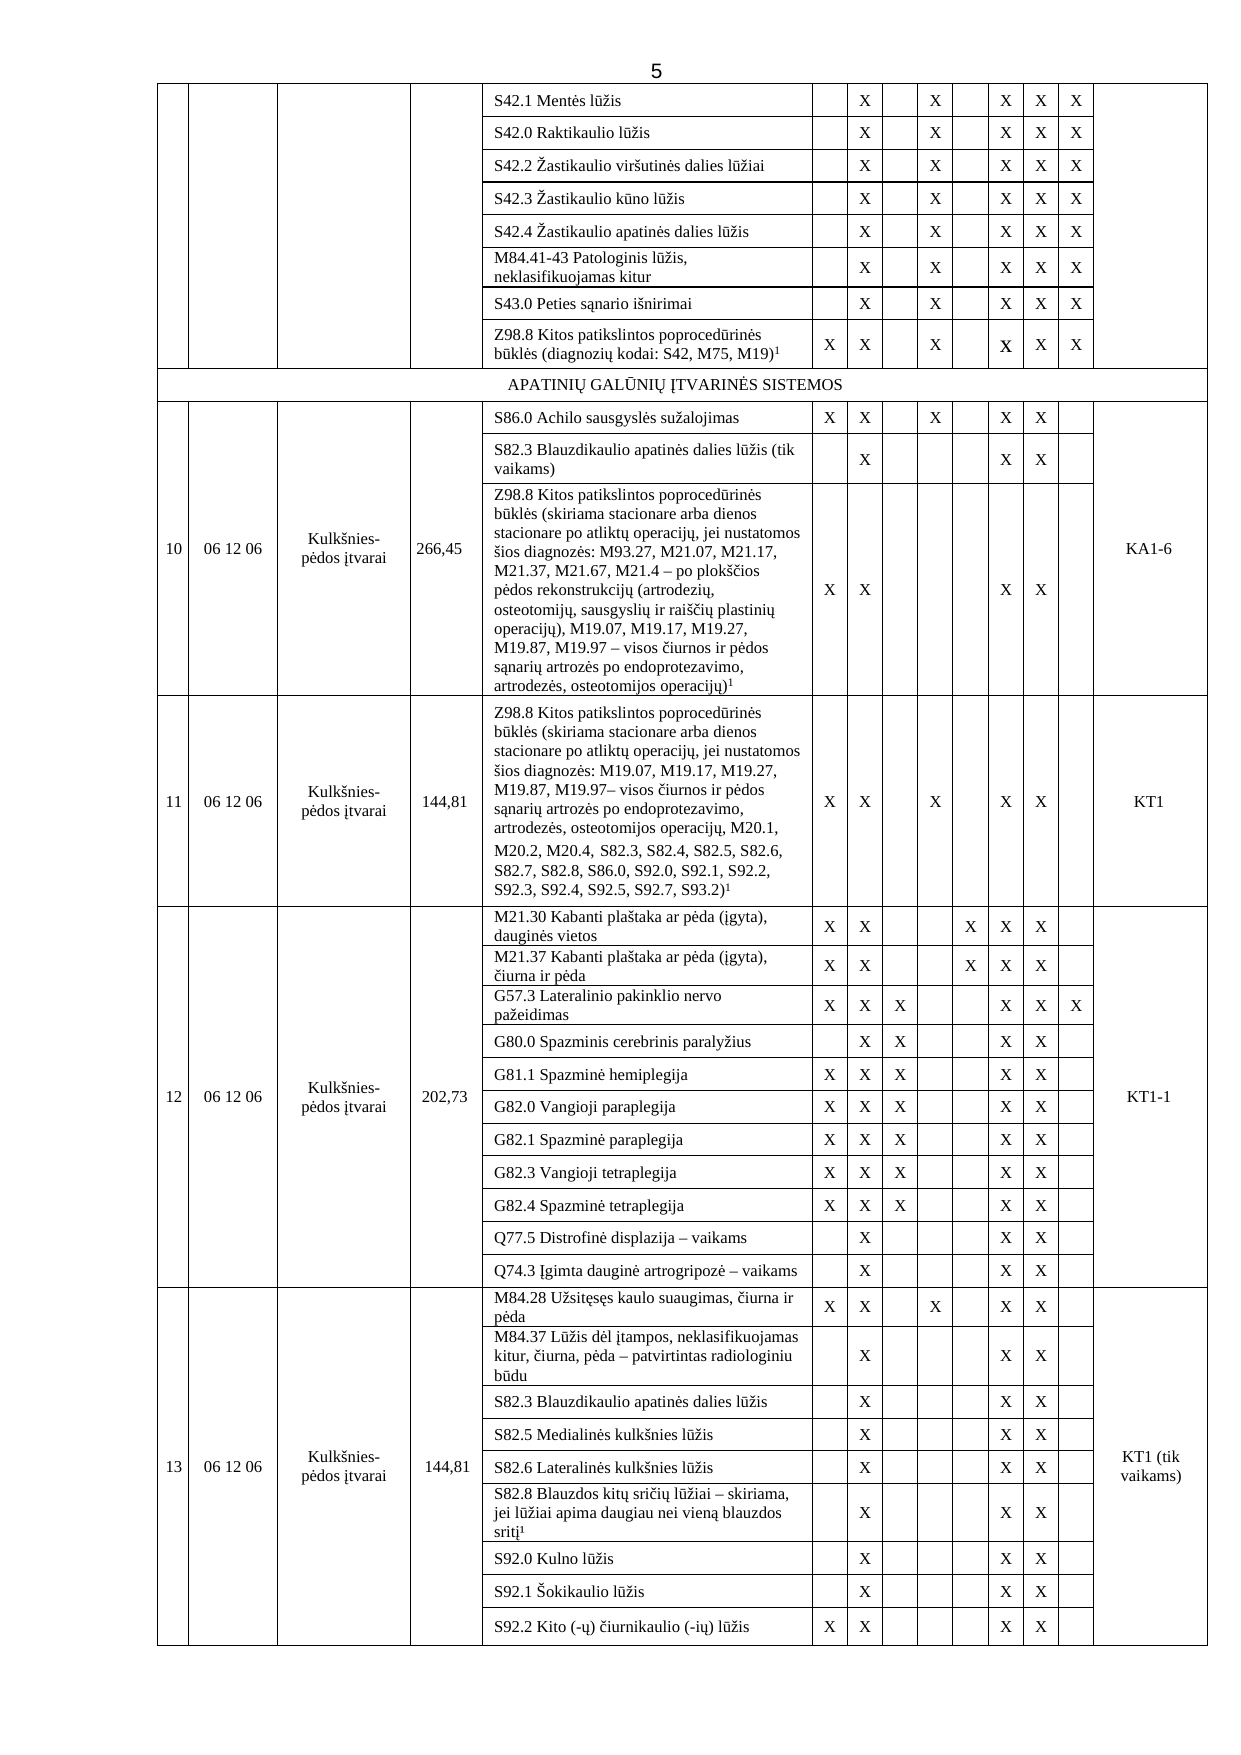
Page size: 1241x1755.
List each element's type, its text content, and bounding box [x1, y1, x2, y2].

table_cell [883, 183, 917, 214]
table_cell X [1024, 1058, 1058, 1090]
table_cell X [1024, 1484, 1058, 1541]
table_cell [1059, 1222, 1093, 1254]
table_cell Z98.8 Kitos patikslintos poprocedūrinės būklės (skiriama stacionare arba dienos stacionare po atliktų operacijų, jei nustatomos šios diagnozės: M19.07, M19.17, M19.27, M19.87, M19.97– visos čiurnos ir pėdos sąnarių artrozės po endoprotezavimo, artrodezės, osteotomijos operacijų, M20.1, M20.2, M20.4, S82.3, S82.4, S82.5, S82.6, S82.7, S82.8, S86.0, S92.0, S92.1, S92.2, S92.3, S92.4, S92.5, S92.7, S93.2)1 [483, 696, 812, 906]
table_cell [1059, 1025, 1093, 1057]
table_cell X [989, 1575, 1023, 1607]
table_cell S42.4 Žastikaulio apatinės dalies lūžis [483, 215, 812, 247]
table_cell X [848, 1058, 882, 1090]
table_cell 06 12 06 [189, 907, 277, 1287]
table_cell X [848, 183, 882, 214]
table_cell [813, 84, 847, 116]
table_cell [953, 1156, 988, 1188]
table_cell [813, 1575, 847, 1607]
table_cell [953, 986, 988, 1024]
table_cell X [848, 288, 882, 319]
table_cell X [848, 215, 882, 247]
table_cell X [1024, 248, 1058, 286]
table_cell X [989, 84, 1023, 116]
table_cell [953, 1124, 988, 1155]
table_cell [813, 117, 847, 149]
table_cell G82.4 Spazminė tetraplegija [483, 1189, 812, 1221]
table_cell [1059, 1091, 1093, 1123]
table_cell X [918, 84, 952, 116]
table_cell X [1059, 986, 1093, 1024]
table_cell [1059, 1451, 1093, 1483]
table_cell [953, 402, 988, 433]
table_cell X [1024, 1091, 1058, 1123]
table_cell X [1024, 84, 1058, 116]
table_cell 06 12 06 [189, 1288, 277, 1645]
table_cell M21.37 Kabanti plaštaka ar pėda (įgyta), čiurna ir pėda [483, 946, 812, 985]
table_cell [813, 288, 847, 319]
table_cell [918, 1025, 952, 1057]
table_cell [883, 1419, 917, 1450]
table_cell S42.2 Žastikaulio viršutinės dalies lūžiai [483, 150, 812, 181]
table_cell X [848, 484, 882, 695]
table_cell [918, 1451, 952, 1483]
table_cell [953, 1608, 988, 1645]
table_cell X [883, 1124, 917, 1155]
table_cell X [989, 1025, 1023, 1057]
table_cell [883, 1222, 917, 1254]
table_cell X [813, 320, 847, 368]
table_cell 202,73 [411, 907, 482, 1287]
table_cell X [813, 1156, 847, 1188]
table_cell X [918, 117, 952, 149]
table_cell [1059, 696, 1093, 906]
table_cell [813, 248, 847, 286]
table_cell [953, 288, 988, 319]
table_cell X [1024, 1327, 1058, 1384]
table_cell [918, 907, 952, 945]
table_cell [918, 1156, 952, 1188]
table_cell X [989, 288, 1023, 319]
table_cell S82.6 Lateralinės kulkšnies lūžis [483, 1451, 812, 1483]
table_cell X [989, 696, 1023, 906]
table_cell X [989, 1608, 1023, 1645]
table_cell 13 [158, 1288, 188, 1645]
table_cell 144,81 [411, 696, 482, 906]
table_cell X [813, 1058, 847, 1090]
table_cell X [848, 117, 882, 149]
table_cell X [989, 215, 1023, 247]
table_cell S92.0 Kulno lūžis [483, 1542, 812, 1574]
table_cell [953, 117, 988, 149]
table_cell [1059, 1255, 1093, 1287]
table_cell [411, 84, 482, 368]
table_cell [918, 946, 952, 985]
table_cell [1059, 1124, 1093, 1155]
table_cell [1059, 1288, 1093, 1326]
table_cell [918, 434, 952, 483]
table_cell [918, 1091, 952, 1123]
table_cell [918, 1189, 952, 1221]
table_cell X [918, 215, 952, 247]
table_cell X [883, 1091, 917, 1123]
table_cell X [989, 1255, 1023, 1287]
table_cell X [848, 320, 882, 368]
table_cell X [848, 1124, 882, 1155]
table_cell X [848, 1288, 882, 1326]
table_cell [953, 183, 988, 214]
table_cell [953, 1255, 988, 1287]
table_cell [1059, 1419, 1093, 1450]
table_cell [1059, 1608, 1093, 1645]
table_cell KT1 (tik vaikams) [1094, 1288, 1207, 1645]
table_cell X [1024, 1189, 1058, 1221]
table_cell [1059, 1327, 1093, 1384]
table_cell X [1024, 215, 1058, 247]
table_cell X [989, 1419, 1023, 1450]
table_cell X [813, 696, 847, 906]
table_cell X [848, 1255, 882, 1287]
table_cell X [918, 150, 952, 181]
table_cell X [848, 1451, 882, 1483]
table_cell X [989, 1288, 1023, 1326]
table_cell [883, 946, 917, 985]
table_cell X [918, 402, 952, 433]
table_cell X [989, 1484, 1023, 1541]
table_cell X [848, 946, 882, 985]
table_cell [953, 434, 988, 483]
table_cell [953, 696, 988, 906]
table_cell X [848, 1575, 882, 1607]
table_cell X [813, 484, 847, 695]
table_cell S42.1 Mentės lūžis [483, 84, 812, 116]
table_cell X [848, 1091, 882, 1123]
table_cell [953, 1451, 988, 1483]
table_cell X [989, 1222, 1023, 1254]
table_cell [883, 1575, 917, 1607]
table_cell X [989, 1091, 1023, 1123]
table_cell X [989, 907, 1023, 945]
table_cell [1059, 1058, 1093, 1090]
table_cell [813, 1451, 847, 1483]
table_cell [883, 1608, 917, 1645]
table_cell X [848, 434, 882, 483]
table_cell X [1059, 117, 1093, 149]
table_cell X [1024, 150, 1058, 181]
table_cell X [883, 1025, 917, 1057]
table_cell KT1-1 [1094, 907, 1207, 1287]
table_cell Z98.8 Kitos patikslintos poprocedūrinės būklės (skiriama stacionare arba dienos stacionare po atliktų operacijų, jei nustatomos šios diagnozės: M93.27, M21.07, M21.17, M21.37, M21.67, M21.4 – po plokščios pėdos rekonstrukcijų (artrodezių, osteotomijų, sausgyslių ir raiščių plastinių operacijų), M19.07, M19.17, M19.27, M19.87, M19.97 – visos čiurnos ir pėdos sąnarių artrozės po endoprotezavimo, artrodezės, osteotomijos operacijų)1 [483, 484, 812, 695]
table_cell Q74.3 Įgimta dauginė artrogripozė – vaikams [483, 1255, 812, 1287]
table_cell 11 [158, 696, 188, 906]
table_cell Kulkšnies-pėdos įtvarai [278, 696, 410, 906]
table_cell X [1024, 696, 1058, 906]
table_cell X [848, 1189, 882, 1221]
table_cell [953, 150, 988, 181]
table_cell G81.1 Spazminė hemiplegija [483, 1058, 812, 1090]
table_cell [883, 248, 917, 286]
table_cell X [848, 1327, 882, 1384]
table_cell X [953, 946, 988, 985]
table_cell X [813, 907, 847, 945]
table_cell X [1024, 1386, 1058, 1417]
table_cell [918, 1542, 952, 1574]
table_cell [918, 1484, 952, 1541]
table_cell [918, 1222, 952, 1254]
table_cell 10 [158, 402, 188, 695]
table_cell X [1024, 1608, 1058, 1645]
table_cell [278, 84, 410, 368]
table_cell X [989, 1189, 1023, 1221]
table_cell [883, 1451, 917, 1483]
table_cell Kulkšnies-pėdos įtvarai [278, 1288, 410, 1645]
table_cell X [883, 1189, 917, 1221]
table_cell X [1024, 484, 1058, 695]
table_cell X [953, 907, 988, 945]
table_cell [813, 1484, 847, 1541]
table_cell X [1024, 907, 1058, 945]
table_cell X [1024, 1542, 1058, 1574]
table_cell X [848, 1484, 882, 1541]
table_cell X [989, 946, 1023, 985]
table_cell [883, 434, 917, 483]
table_cell X [1024, 946, 1058, 985]
table_cell [1059, 484, 1093, 695]
table_cell [953, 484, 988, 695]
table_cell X [848, 1025, 882, 1057]
table_cell X [848, 1419, 882, 1450]
table_cell X [813, 946, 847, 985]
table_cell [918, 1575, 952, 1607]
table_cell X [813, 402, 847, 433]
table_cell [1059, 402, 1093, 433]
table_cell Kulkšnies-pėdos įtvarai [278, 402, 410, 695]
table_cell [953, 84, 988, 116]
table_cell X [883, 1156, 917, 1188]
table_cell G82.3 Vangioji tetraplegija [483, 1156, 812, 1188]
table_cell [883, 1327, 917, 1384]
table_cell S82.8 Blauzdos kitų sričių lūžiai – skiriama, jei lūžiai apima daugiau nei vieną blauzdos sritį¹ [483, 1484, 812, 1541]
table_cell X [813, 986, 847, 1024]
table_cell [883, 320, 917, 368]
table_cell X [989, 1386, 1023, 1417]
table_cell X [813, 1091, 847, 1123]
table_cell X [883, 986, 917, 1024]
table_cell X [989, 150, 1023, 181]
table_cell [953, 1222, 988, 1254]
table_cell [813, 1327, 847, 1384]
table_cell Z98.8 Kitos patikslintos poprocedūrinės būklės (diagnozių kodai: S42, M75, M19)1 [483, 320, 812, 368]
table_cell [883, 288, 917, 319]
table_cell X [813, 1124, 847, 1155]
table_cell X [1059, 150, 1093, 181]
table_cell X [1024, 1419, 1058, 1450]
table_cell X [1024, 1222, 1058, 1254]
table_cell Kulkšnies-pėdos įtvarai [278, 907, 410, 1287]
table_cell [918, 986, 952, 1024]
table_cell [1059, 907, 1093, 945]
table_cell [813, 183, 847, 214]
table_cell X [1024, 986, 1058, 1024]
table_cell X [848, 1386, 882, 1417]
table_cell [813, 1255, 847, 1287]
table_cell X [989, 248, 1023, 286]
table_cell KA1-6 [1094, 402, 1207, 695]
table_cell X [813, 1189, 847, 1221]
table_cell X [918, 1288, 952, 1326]
table_cell [1059, 1575, 1093, 1607]
table_cell X [1024, 320, 1058, 368]
table_cell [883, 215, 917, 247]
table_cell X [1024, 1255, 1058, 1287]
table_cell X [1024, 434, 1058, 483]
table_cell X [989, 1058, 1023, 1090]
table_cell [918, 1255, 952, 1287]
table_cell G82.0 Vangioji paraplegija [483, 1091, 812, 1123]
table_cell X [989, 484, 1023, 695]
table_cell [158, 84, 188, 368]
table_cell [953, 320, 988, 368]
table_cell [813, 1025, 847, 1057]
table_cell X [1059, 288, 1093, 319]
table_cell X [883, 1058, 917, 1090]
table_cell X [989, 1451, 1023, 1483]
table_cell [883, 1255, 917, 1287]
table_cell M84.37 Lūžis dėl įtampos, neklasifikuojamas kitur, čiurna, pėda – patvirtintas radiologiniu būdu [483, 1327, 812, 1384]
table_cell X [848, 1542, 882, 1574]
table_cell [813, 1222, 847, 1254]
table_cell [1094, 84, 1207, 368]
table_cell [1059, 1156, 1093, 1188]
table_cell [953, 1386, 988, 1417]
table_cell X [918, 696, 952, 906]
table_cell [1059, 1386, 1093, 1417]
table_cell [1059, 1542, 1093, 1574]
table_cell [1059, 434, 1093, 483]
table_cell [953, 1058, 988, 1090]
table_cell X [1024, 288, 1058, 319]
table_cell X [1059, 183, 1093, 214]
table_cell X [848, 986, 882, 1024]
table_cell X [989, 183, 1023, 214]
table_cell [813, 215, 847, 247]
table_cell X [989, 434, 1023, 483]
table_cell X [918, 183, 952, 214]
table_cell [953, 1091, 988, 1123]
table_cell [883, 117, 917, 149]
table_cell X [1024, 1156, 1058, 1188]
table_cell S92.1 Šokikaulio lūžis [483, 1575, 812, 1607]
table_cell 06 12 06 [189, 402, 277, 695]
table_cell X [989, 1327, 1023, 1384]
table_cell X [848, 1222, 882, 1254]
table_cell [813, 434, 847, 483]
table_cell [953, 1288, 988, 1326]
table_cell [813, 1419, 847, 1450]
table_cell [953, 248, 988, 286]
table_cell X [1024, 1451, 1058, 1483]
table_cell X [989, 1542, 1023, 1574]
table_cell [883, 1542, 917, 1574]
table_cell [953, 1327, 988, 1384]
table_cell X [989, 1156, 1023, 1188]
table_cell X [848, 1608, 882, 1645]
table_cell X [1059, 320, 1093, 368]
table_cell [953, 1575, 988, 1607]
table_cell [813, 1386, 847, 1417]
table_cell X [1024, 183, 1058, 214]
table_cell KT1 [1094, 696, 1207, 906]
table_cell X [848, 696, 882, 906]
table_cell [189, 84, 277, 368]
table_cell X [848, 907, 882, 945]
table_cell G80.0 Spazminis cerebrinis paralyžius [483, 1025, 812, 1057]
table_cell M84.28 Užsitęsęs kaulo suaugimas, čiurna ir pėda [483, 1288, 812, 1326]
table_cell X [918, 248, 952, 286]
table_cell S92.2 Kito (-ų) čiurnikaulio (-ių) lūžis [483, 1608, 812, 1645]
table_cell [953, 1542, 988, 1574]
table_cell X [918, 320, 952, 368]
table_cell Q77.5 Distrofinė displazija – vaikams [483, 1222, 812, 1254]
table_cell [883, 402, 917, 433]
table_cell [813, 1542, 847, 1574]
table_cell 06 12 06 [189, 696, 277, 906]
table_cell [1059, 1484, 1093, 1541]
table_cell X [813, 1608, 847, 1645]
table_cell S42.3 Žastikaulio kūno lūžis [483, 183, 812, 214]
table_cell X [918, 288, 952, 319]
table_cell [953, 215, 988, 247]
table_cell [883, 696, 917, 906]
table_cell X [813, 1288, 847, 1326]
table_cell X [989, 1124, 1023, 1155]
table_cell [883, 484, 917, 695]
table_cell 266,45 [411, 402, 482, 695]
table_cell [883, 1386, 917, 1417]
table_cell X [989, 402, 1023, 433]
table_cell X [1024, 1124, 1058, 1155]
table_cell X [1024, 1575, 1058, 1607]
table_cell [953, 1189, 988, 1221]
table_cell [883, 84, 917, 116]
table_cell S86.0 Achilo sausgyslės sužalojimas [483, 402, 812, 433]
table_cell X [848, 248, 882, 286]
table_cell [918, 1608, 952, 1645]
table_cell X [1059, 84, 1093, 116]
table_cell X [848, 84, 882, 116]
table_cell [918, 1058, 952, 1090]
table_cell [883, 150, 917, 181]
table_cell S42.0 Raktikaulio lūžis [483, 117, 812, 149]
table_cell M21.30 Kabanti plaštaka ar pėda (įgyta), dauginės vietos [483, 907, 812, 945]
table_cell X [1024, 402, 1058, 433]
table_cell G82.1 Spazminė paraplegija [483, 1124, 812, 1155]
table_cell X [848, 402, 882, 433]
table_cell 12 [158, 907, 188, 1287]
table_cell [1059, 1189, 1093, 1221]
table_cell X [989, 117, 1023, 149]
table_cell X [1059, 215, 1093, 247]
table_cell [1059, 946, 1093, 985]
table_cell X [1024, 1025, 1058, 1057]
table_cell [883, 907, 917, 945]
table_cell [918, 1386, 952, 1417]
table_cell [813, 150, 847, 181]
table_cell S82.3 Blauzdikaulio apatinės dalies lūžis (tik vaikams) [483, 434, 812, 483]
table_cell [953, 1484, 988, 1541]
table_cell X [848, 1156, 882, 1188]
table_cell [883, 1288, 917, 1326]
table_cell M84.41-43 Patologinis lūžis, neklasifikuojamas kitur [483, 248, 812, 286]
table_cell X [1024, 117, 1058, 149]
table_cell x [989, 320, 1023, 368]
table_cell 144,81 [411, 1288, 482, 1645]
table_cell X [1059, 248, 1093, 286]
table_cell [883, 1484, 917, 1541]
table_cell APATINIŲ GALŪNIŲ ĮTVARINĖS SISTEMOS [158, 369, 1207, 401]
table_cell S82.3 Blauzdikaulio apatinės dalies lūžis [483, 1386, 812, 1417]
table_cell [918, 1124, 952, 1155]
table_cell X [848, 150, 882, 181]
table_cell X [989, 986, 1023, 1024]
table_cell [918, 484, 952, 695]
table_cell [953, 1419, 988, 1450]
table_cell G57.3 Lateralinio pakinklio nervo pažeidimas [483, 986, 812, 1024]
table_cell X [1024, 1288, 1058, 1326]
table_cell S82.5 Medialinės kulkšnies lūžis [483, 1419, 812, 1450]
table_cell [953, 1025, 988, 1057]
table_cell [918, 1327, 952, 1384]
table_cell S43.0 Peties sąnario išnirimai [483, 288, 812, 319]
table_cell [918, 1419, 952, 1450]
